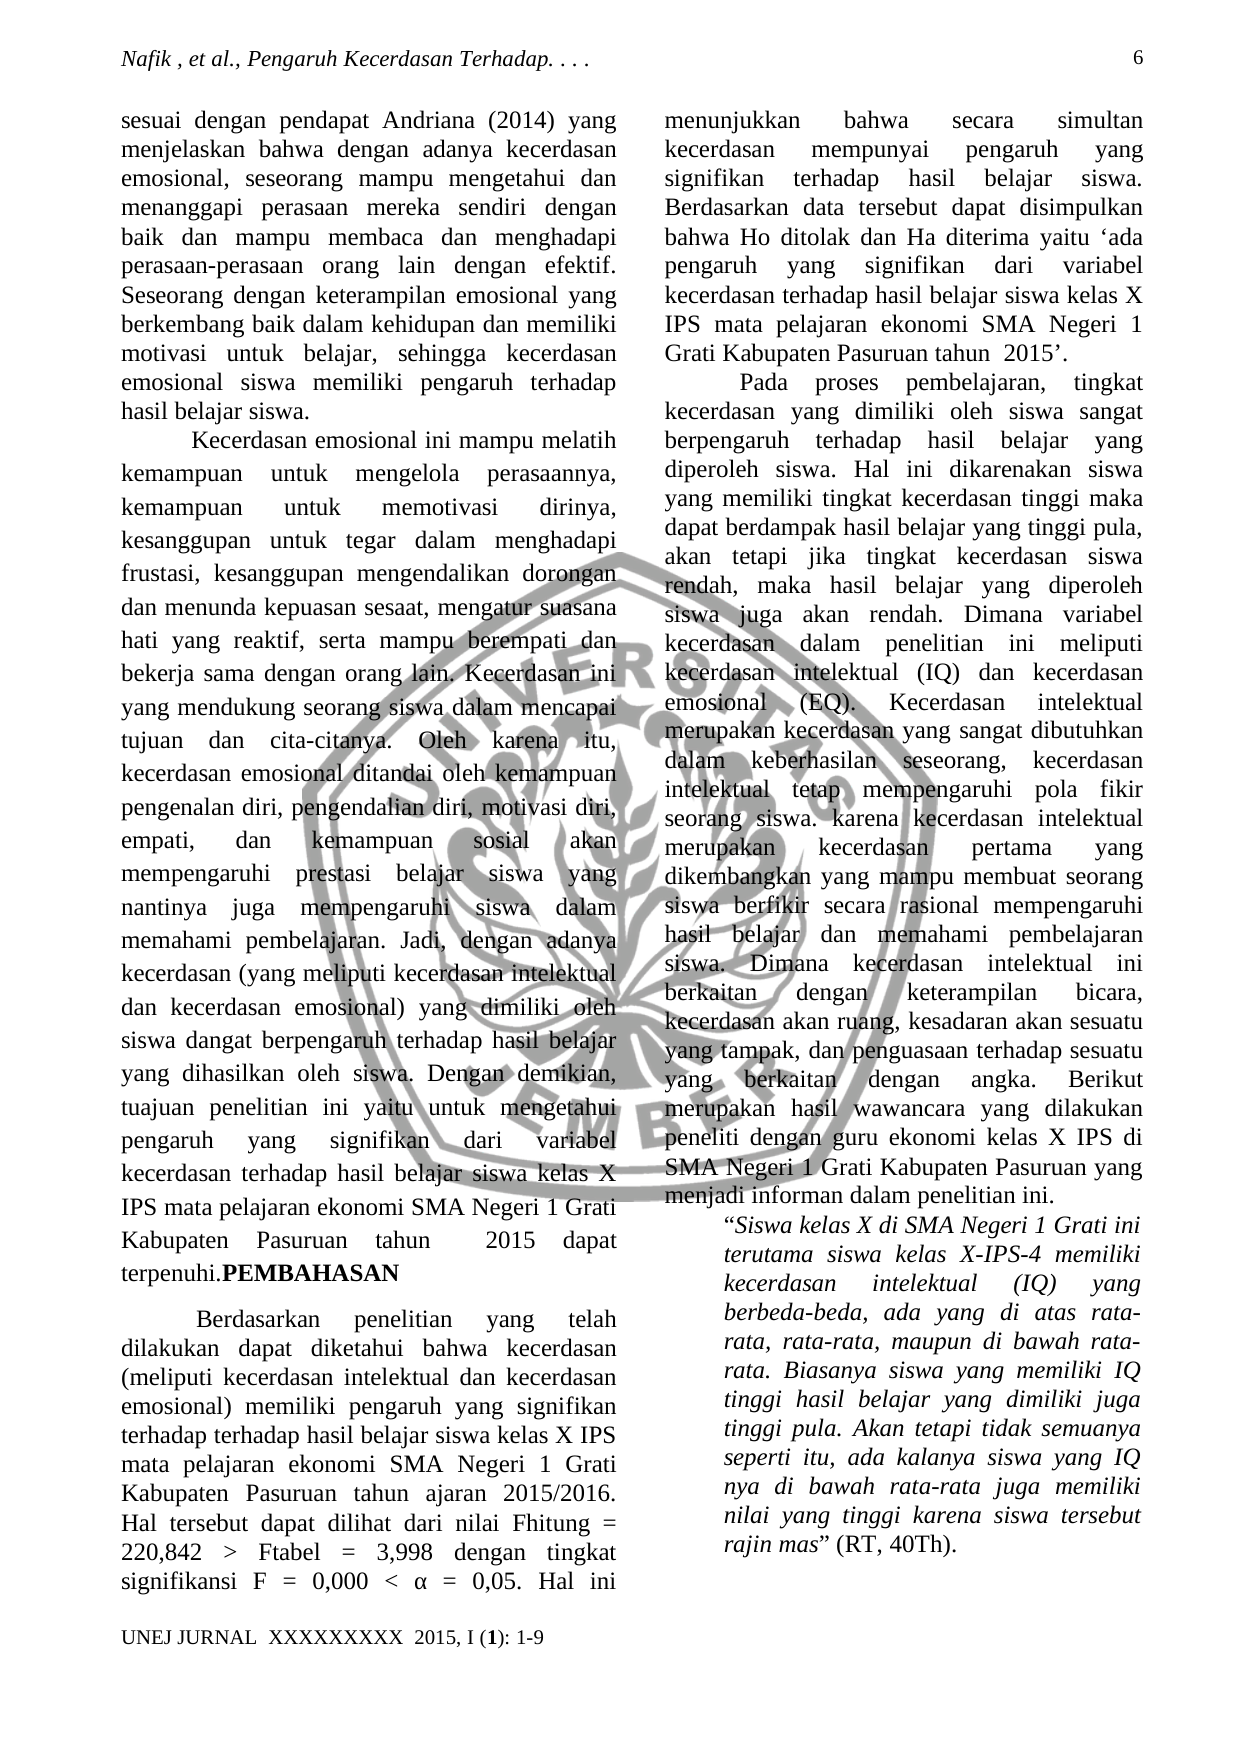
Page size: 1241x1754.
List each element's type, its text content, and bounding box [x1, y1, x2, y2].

text Berdasarkan penelitian yang telah dilakukan dapat diketahui bahwa kecerdasan (meliputi kecerdasan intelektual dan kecerdasan emosional) memiliki pengaruh yang signifikan terhadap terhadap hasil belajar siswa kelas X IPS mata pelajaran ekonomi SMA Negeri 1 Grati Kabupaten Pasuruan tahun ajaran 2015/2016. Hal tersebut dapat dilihat dari nilai Fhitung = 220,842 > Ftabel = 3,998 dengan tingkat signifikansi F = 0,000 < α = 0,05. Hal ini [121, 1304, 617, 1594]
picture [617, 477, 723, 1277]
text “Siswa kelas X di SMA Negeri 1 Grati ini terutama siswa kelas X-IPS-4 memiliki kecerdasan intelektual (IQ) yang berbeda-beda, ada yang di atas rata-rata, rata-rata, maupun di bawah rata-rata. Biasanya siswa yang memiliki IQ tinggi hasil belajar yang dimiliki juga tinggi pula. Akan tetapi tidak semuanya seperti itu, ada kalanya siswa yang IQ nya di bawah rata-rata juga memiliki nilai yang tinggi karena siswa tersebut rajin mas” (RT, 40Th). [723, 1209, 1143, 1558]
text menunjukkan bahwa secara simultan kecerdasan mempunyai pengaruh yang signifikan terhadap hasil belajar siswa. Berdasarkan data tersebut dapat disimpulkan bahwa Ho ditolak dan Ha diterima yaitu ‘ada pengaruh yang signifikan dari variabel kecerdasan terhadap hasil belajar siswa kelas X IPS mata pelajaran ekonomi SMA Negeri 1 Grati Kabupaten Pasuruan tahun 2015’. [664, 105, 1143, 367]
text sesuai dengan pendapat Andriana (2014) yang menjelaskan bahwa dengan adanya kecerdasan emosional, seseorang mampu mengetahui dan menanggapi perasaan mereka sendiri dengan baik dan mampu membaca dan menghadapi perasaan-perasaan orang lain dengan efektif. Seseorang dengan keterampilan emosional yang berkembang baik dalam kehidupan dan memiliki motivasi untuk belajar, sehingga kecerdasan emosional siswa memiliki pengaruh terhadap hasil belajar siswa. [121, 105, 617, 425]
text Kecerdasan emosional ini mampu melatih kemampuan untuk mengelola perasaannya, kemampuan untuk memotivasi dirinya, kesanggupan untuk tegar dalam menghadapi frustasi, kesanggupan mengendalikan dorongan dan menunda kepuasan sesaat, mengatur suasana hati yang reaktif, serta mampu berempati dan bekerja sama dengan orang lain. Kecerdasan ini yang mendukung seorang siswa dalam mencapai tujuan dan cita-citanya. Oleh karena itu, kecerdasan emosional ditandai oleh kemampuan pengenalan diri, pengendalian diri, motivasi diri, empati, dan kemampuan sosial akan mempengaruhi prestasi belajar siswa yang nantinya juga mempengaruhi siswa dalam memahami pembelajaran. Jadi, dengan adanya kecerdasan (yang meliputi kecerdasan intelektual dan kecerdasan emosional) yang dimiliki oleh siswa dangat berpengaruh terhadap hasil belajar yang dihasilkan oleh siswa. Dengan demikian, tuajuan penelitian ini yaitu untuk mengetahui pengaruh yang signifikan dari variabel kecerdasan terhadap hasil belajar siswa kelas X IPS mata pelajaran ekonomi SMA Negeri 1 Grati Kabupaten Pasuruan tahun 2015 dapat terpenuhi.PEMBAHASAN [121, 425, 617, 1287]
text Pada proses pembelajaran, tingkat kecerdasan yang dimiliki oleh siswa sangat berpengaruh terhadap hasil belajar yang diperoleh siswa. Hal ini dikarenakan siswa yang memiliki tingkat kecerdasan tinggi maka dapat berdampak hasil belajar yang tinggi pula, akan tetapi jika tingkat kecerdasan siswa rendah, maka hasil belajar yang diperoleh siswa juga akan rendah. Dimana variabel kecerdasan dalam penelitian ini meliputi kecerdasan intelektual (IQ) dan kecerdasan emosional (EQ). Kecerdasan intelektual merupakan kecerdasan yang sangat dibutuhkan dalam keberhasilan seseorang, kecerdasan intelektual tetap mempengaruhi pola fikir seorang siswa. karena kecerdasan intelektual merupakan kecerdasan pertama yang dikembangkan yang mampu membuat seorang siswa berfikir secara rasional mempengaruhi hasil belajar dan memahami pembelajaran siswa. Dimana kecerdasan intelektual ini berkaitan dengan keterampilan bicara, kecerdasan akan ruang, kesadaran akan sesuatu yang tampak, dan penguasaan terhadap sesuatu yang berkaitan dengan angka. Berikut merupakan hasil wawancara yang dilakukan peneliti dengan guru ekonomi kelas X IPS di SMA Negeri 1 Grati Kabupaten Pasuruan yang menjadi informan dalam penelitian ini. [664, 367, 1143, 1209]
